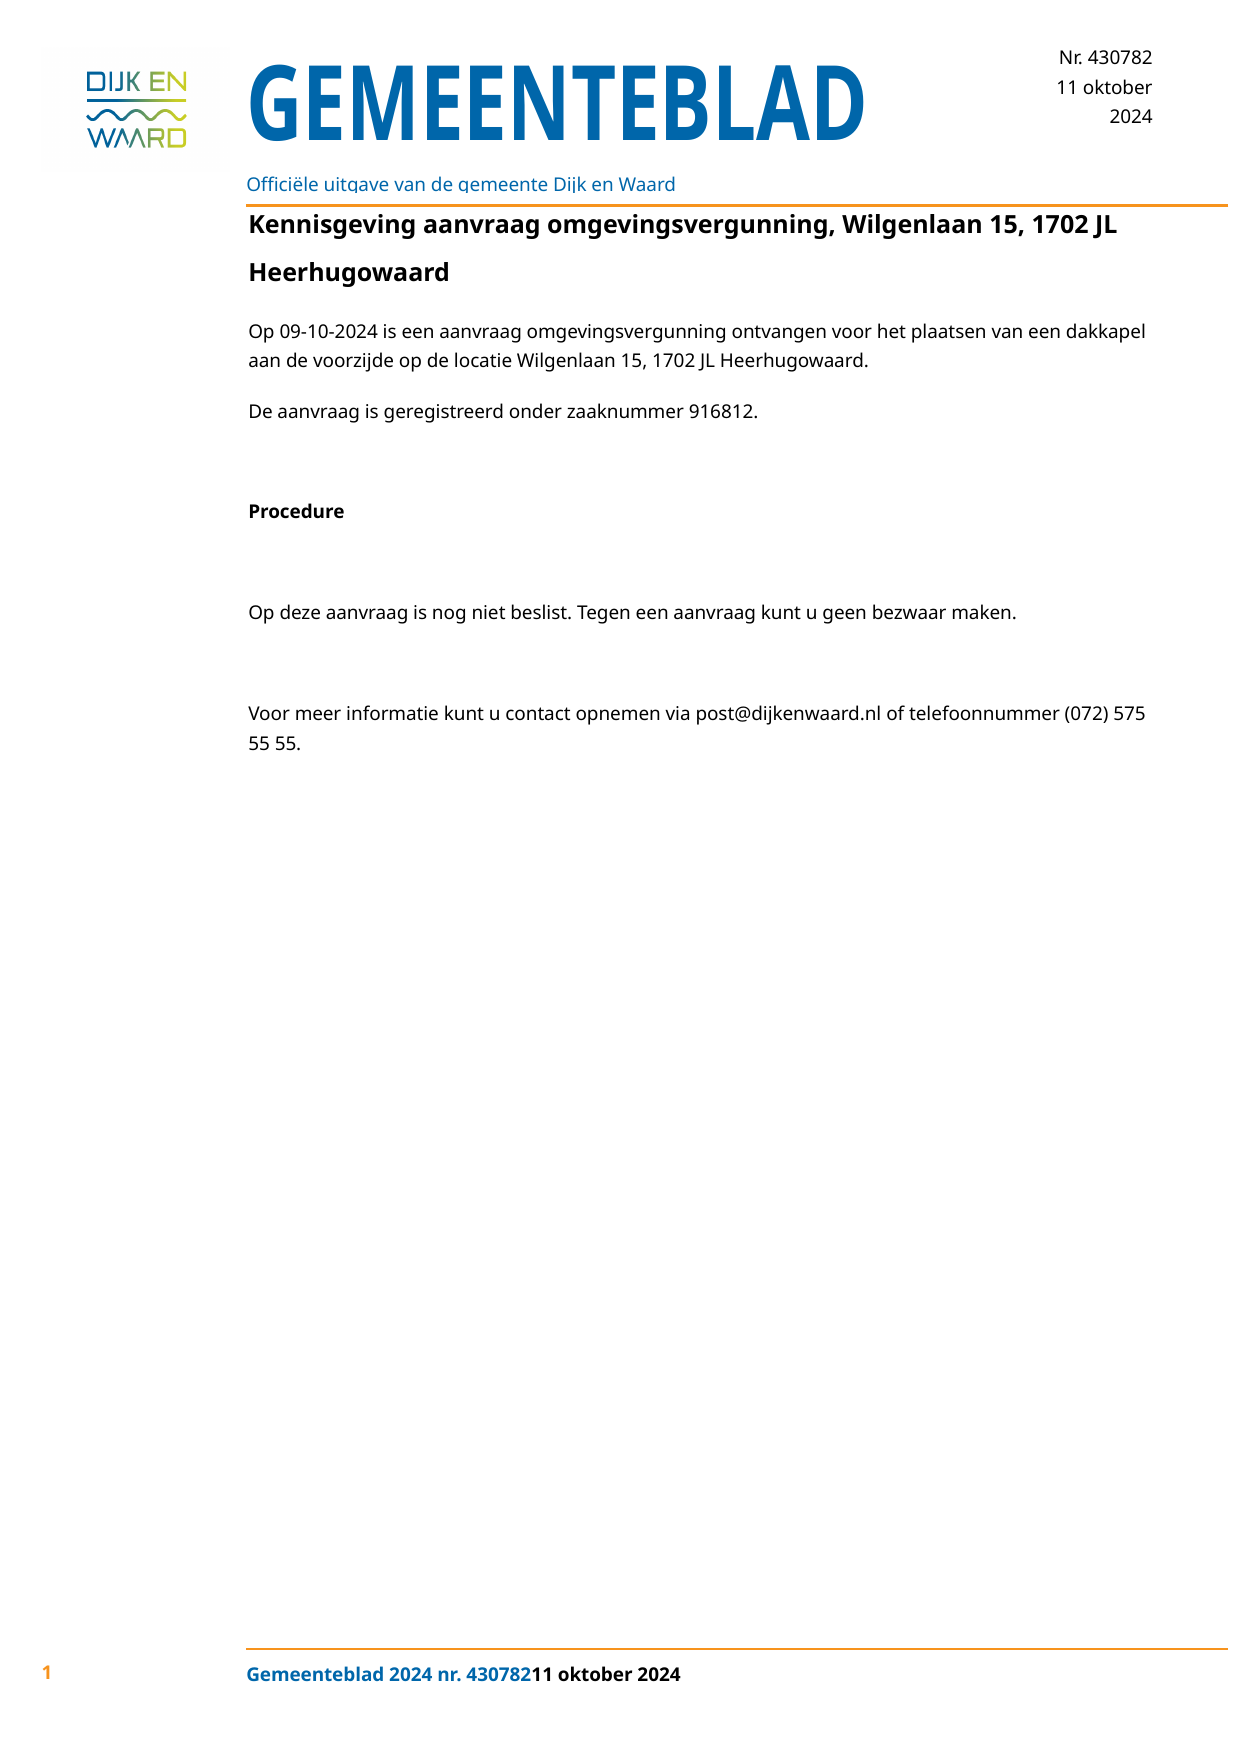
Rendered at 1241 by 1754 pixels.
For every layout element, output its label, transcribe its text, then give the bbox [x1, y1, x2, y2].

text De aanvraag is geregistreerd onder zaaknummer 916812. [248, 398, 1152, 424]
text Kennisgeving aanvraag omgevingsvergunning, Wilgenlaan 15, 1702 JL Heerhugowaard [248, 207, 1152, 288]
picture [41, 47, 231, 172]
text Op deze aanvraag is nog niet beslist. Tegen een aanvraag kunt u geen bezwaar maken. [248, 599, 1152, 625]
text Voor meer informatie kunt u contact opnemen via post@dijkenwaard.nl of telefoonnummer (072) 575 55 55. [248, 700, 1152, 756]
text Op 09-10-2024 is een aanvraag omgevingsvergunning ontvangen voor het plaatsen van een dakkapel aan de voorzijde op de locatie Wilgenlaan 15, 1702 JL Heerhugowaard. [248, 318, 1152, 373]
text Procedure [248, 499, 1152, 524]
